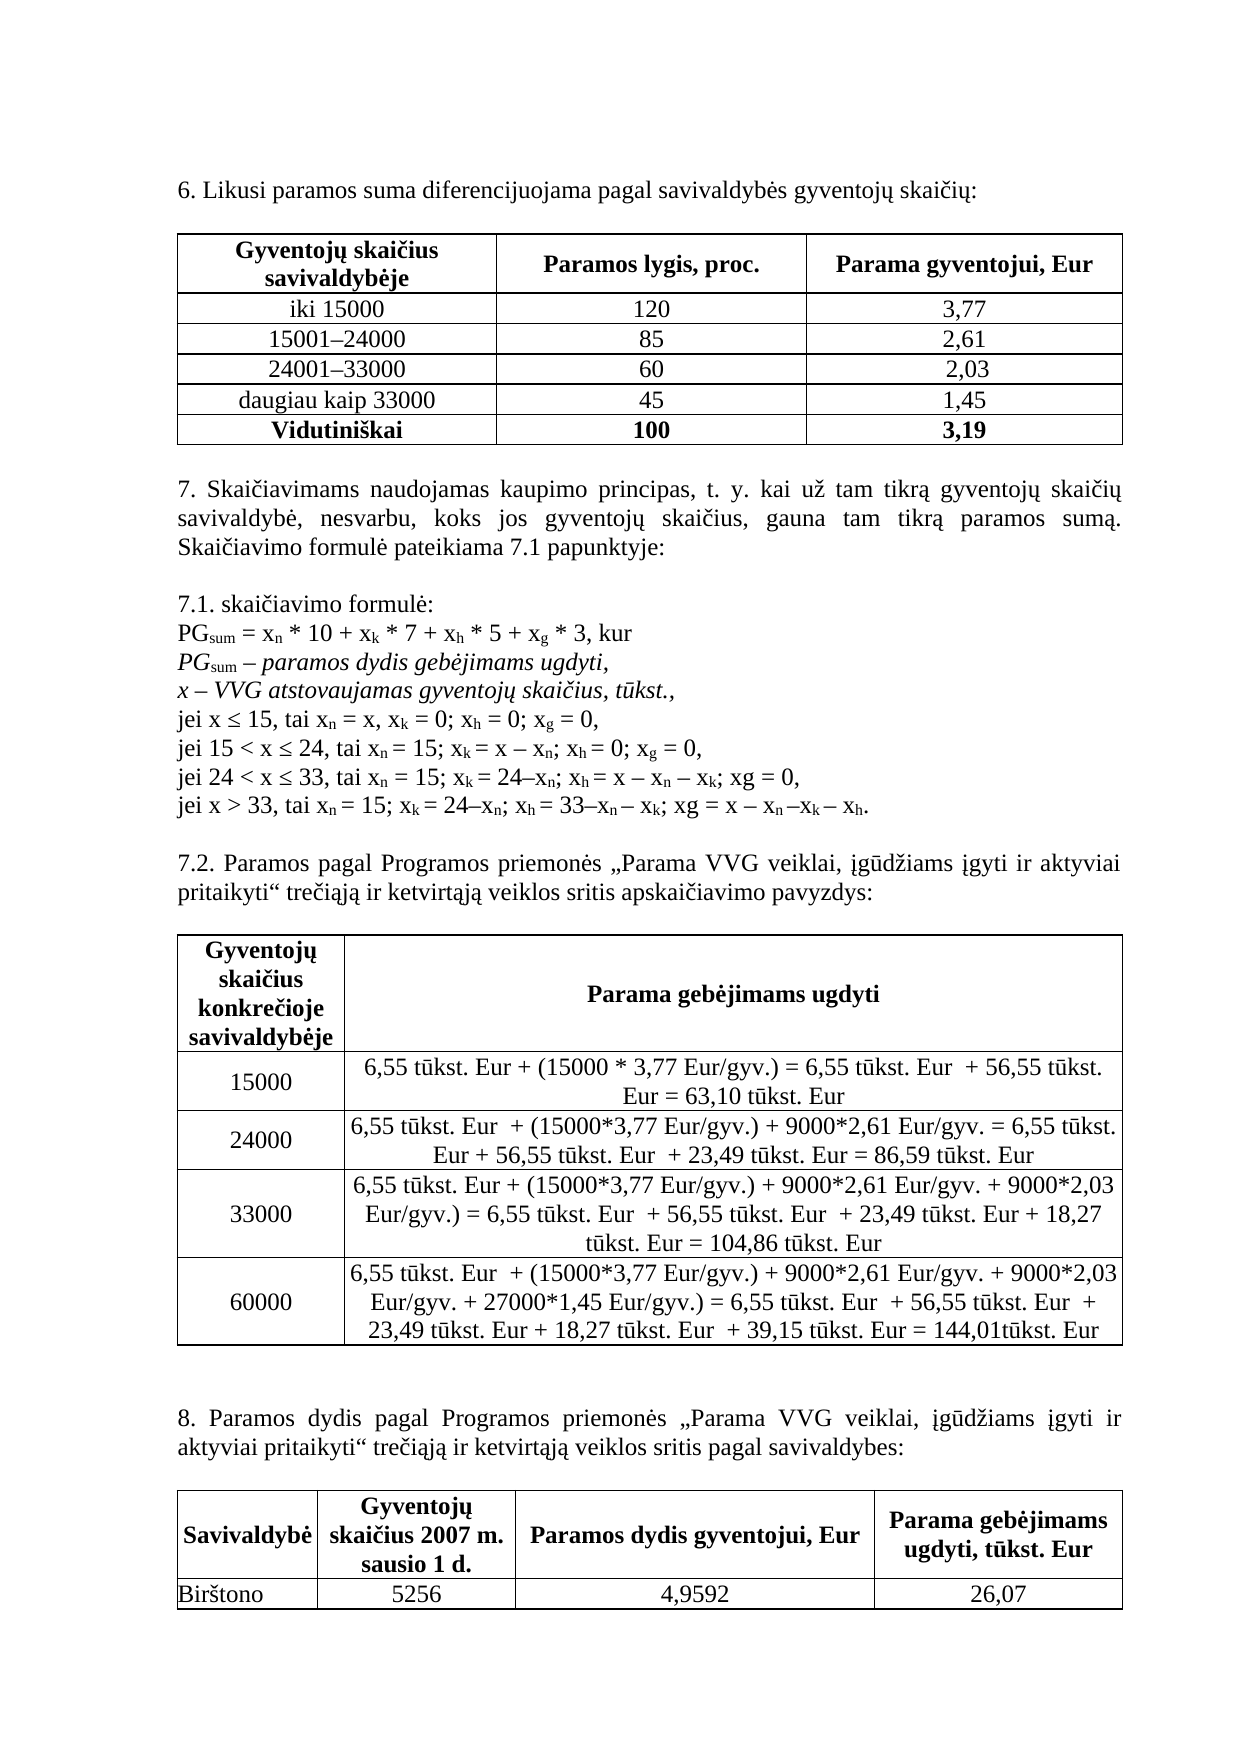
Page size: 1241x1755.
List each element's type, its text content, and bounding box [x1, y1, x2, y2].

table_cell 33000 [178, 1170, 344, 1257]
text PGsum = xn * 10 + xk * 7 + xh * 5 + xg * 3, kur [177, 618, 1122, 647]
table_cell 3,77 [807, 294, 1122, 322]
table_cell 6,55 tūkst. Eur + (15000*3,77 Eur/gyv.) + 9000*2,61 Eur/gyv. + 9000*2,03 Eur/gyv. + 27000*1,45 Eur/gyv.) = 6,55 tūkst. Eur + 56,55 tūkst. Eur + 23,49 tūkst. Eur + 18,27 tūkst. Eur + 39,15 tūkst. Eur = 144,01tūkst. Eur [345, 1258, 1122, 1344]
table_cell 3,19 [807, 415, 1122, 444]
text PGsum – paramos dydis gebėjimams ugdyti, [177, 647, 1122, 675]
text x – VVG atstovaujamas gyventojų skaičius, tūkst., [177, 675, 1122, 704]
table_cell 5256 [318, 1579, 515, 1608]
text 6. Likusi paramos suma diferencijuojama pagal savivaldybės gyventojų skaičių: [177, 176, 1122, 204]
table_cell 120 [497, 294, 806, 322]
table_cell 60 [497, 355, 806, 383]
table_cell 6,55 tūkst. Eur + (15000*3,77 Eur/gyv.) + 9000*2,61 Eur/gyv. + 9000*2,03 Eur/gyv.) = 6,55 tūkst. Eur + 56,55 tūkst. Eur + 23,49 tūkst. Eur + 18,27 tūkst. Eur = 104,86 tūkst. Eur [345, 1170, 1122, 1257]
text jei x ≤ 15, tai xn = x, xk = 0; xh = 0; xg = 0, [177, 704, 1122, 733]
text jei x > 33, tai xn = 15; xk = 24–xn; xh = 33–xn – xk; xg = x – xn –xk – xh. [177, 790, 1122, 819]
table_header Savivaldybė [178, 1491, 317, 1577]
text jei 15 < x ≤ 24, tai xn = 15; xk = x – xn; xh = 0; xg = 0, [177, 733, 1122, 762]
table_cell 60000 [178, 1258, 344, 1344]
table_cell 6,55 tūkst. Eur + (15000*3,77 Eur/gyv.) + 9000*2,61 Eur/gyv. = 6,55 tūkst. Eur + 56,55 tūkst. Eur + 23,49 tūkst. Eur = 86,59 tūkst. Eur [345, 1111, 1122, 1169]
text 7. Skaičiavimams naudojamas kaupimo principas, t. y. kai už tam tikrą gyventojų skaičių savivaldybė, nesvarbu, koks jos gyventojų skaičius, gauna tam tikrą paramos sumą. Skaičiavimo formulė pateikiama 7.1 papunktyje: [177, 474, 1122, 560]
table_header Parama gebėjimams ugdyti [345, 936, 1122, 1051]
table_cell 24001–33000 [178, 355, 496, 383]
table_cell 85 [497, 324, 806, 353]
table_cell 15001–24000 [178, 324, 496, 353]
table_cell daugiau kaip 33000 [178, 385, 496, 413]
table_header Gyventojų skaičius konkrečioje savivaldybėje [178, 936, 344, 1051]
table_cell 2,03 [807, 355, 1122, 383]
table_cell Vidutiniškai [178, 415, 496, 444]
table_cell iki 15000 [178, 294, 496, 322]
table_header Paramos lygis, proc. [497, 235, 806, 292]
table_cell 1,45 [807, 385, 1122, 413]
table_cell Birštono [178, 1579, 317, 1608]
table_header Gyventojų skaičius 2007 m. sausio 1 d. [318, 1491, 515, 1577]
table_cell 26,07 [875, 1579, 1122, 1608]
text jei 24 < x ≤ 33, tai xn = 15; xk = 24–xn; xh = x – xn – xk; xg = 0, [177, 762, 1122, 790]
table_cell 24000 [178, 1111, 344, 1169]
table_header Parama gyventojui, Eur [807, 235, 1122, 292]
table_cell 15000 [178, 1052, 344, 1110]
table_header Paramos dydis gyventojui, Eur [516, 1491, 874, 1577]
table_cell 4,9592 [516, 1579, 874, 1608]
table_cell 6,55 tūkst. Eur + (15000 * 3,77 Eur/gyv.) = 6,55 tūkst. Eur + 56,55 tūkst. Eur = 63,10 tūkst. Eur [345, 1052, 1122, 1110]
table_header Gyventojų skaičius savivaldybėje [178, 235, 496, 292]
table_cell 2,61 [807, 324, 1122, 353]
text 8. Paramos dydis pagal Programos priemonės „Parama VVG veiklai, įgūdžiams įgyti ir aktyviai pritaikyti“ trečiąją ir ketvirtąją veiklos sritis pagal savivaldybes: [177, 1403, 1122, 1461]
table_cell 45 [497, 385, 806, 413]
text 7.2. Paramos pagal Programos priemonės „Parama VVG veiklai, įgūdžiams įgyti ir aktyviai pritaikyti“ trečiąją ir ketvirtąją veiklos sritis apskaičiavimo pavyzdys: [177, 848, 1122, 905]
text 7.1. skaičiavimo formulė: [177, 589, 1122, 618]
table_cell 100 [497, 415, 806, 444]
table_header Parama gebėjimams ugdyti, tūkst. Eur [875, 1491, 1122, 1577]
